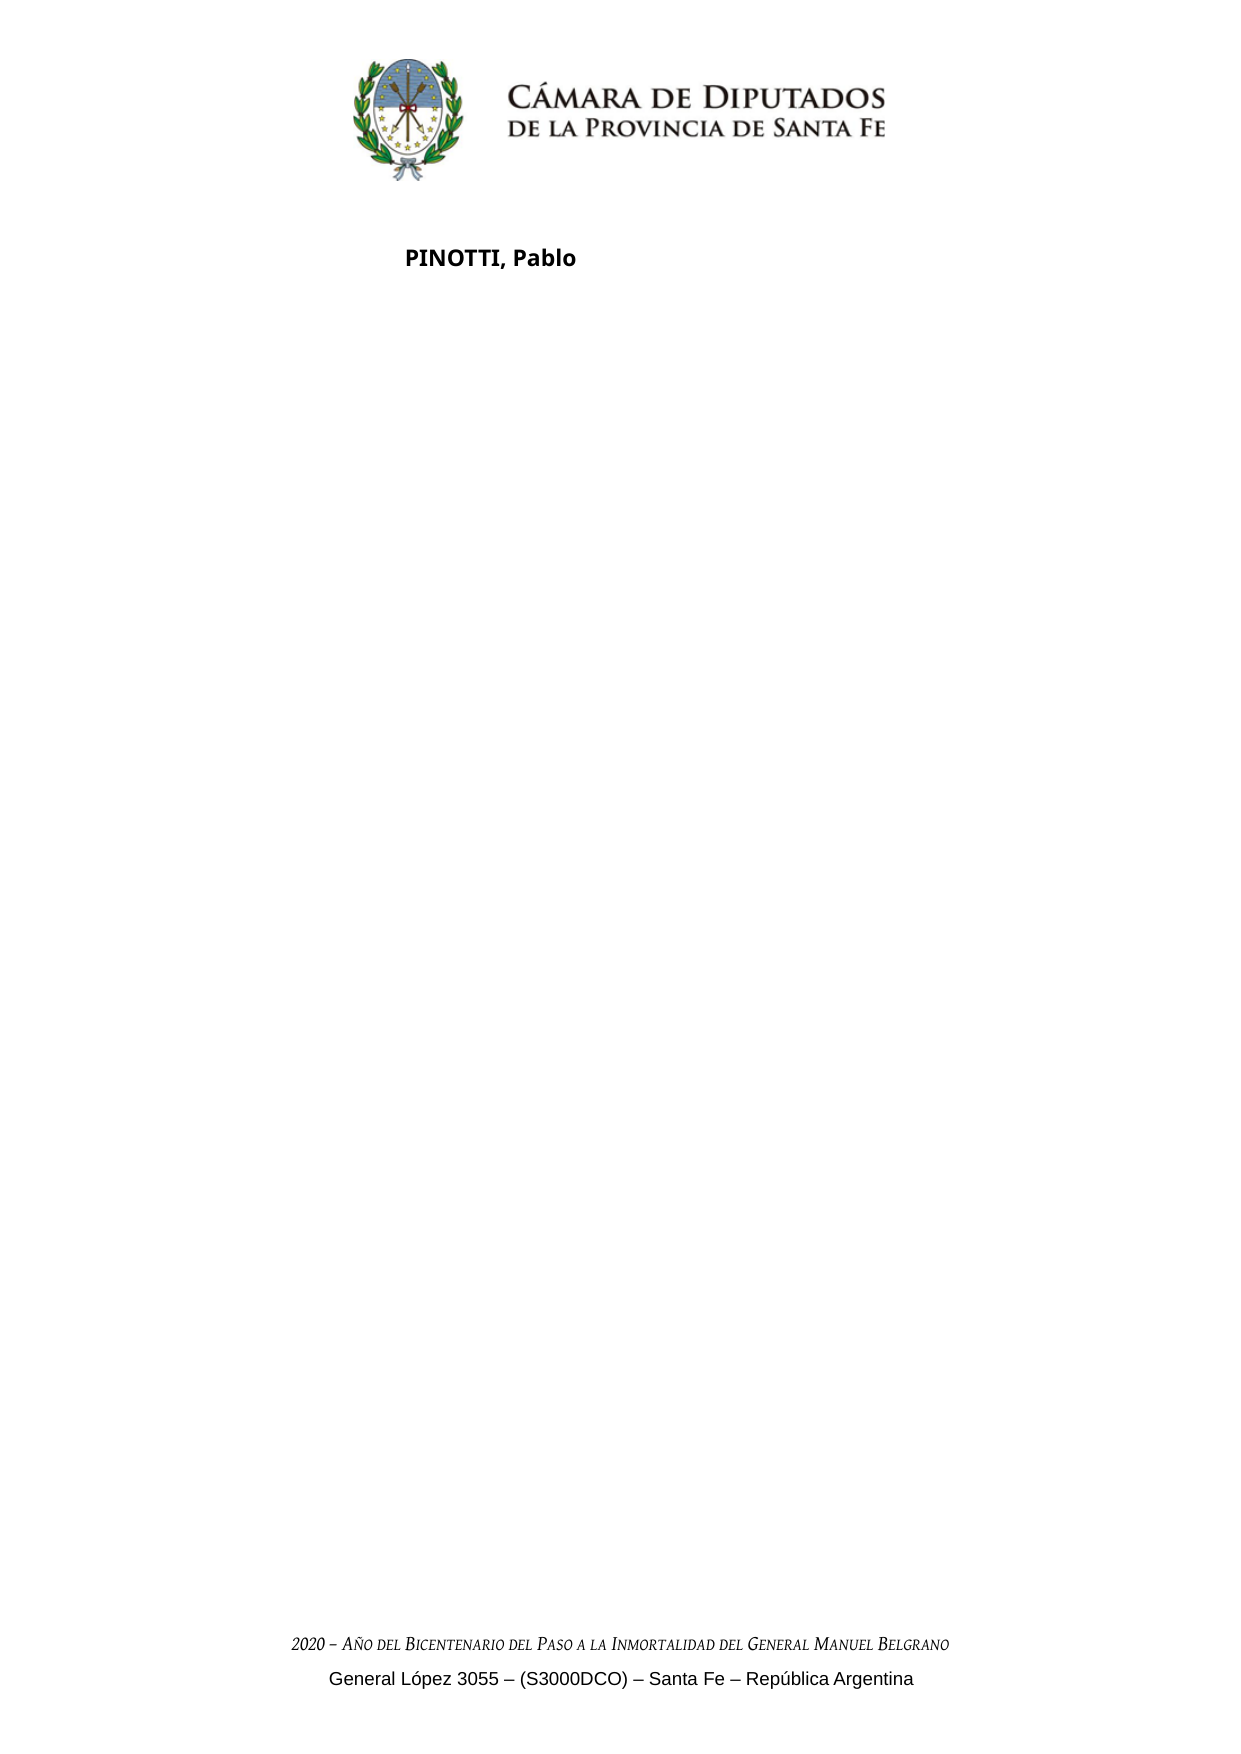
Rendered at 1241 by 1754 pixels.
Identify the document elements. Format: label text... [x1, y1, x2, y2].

text PINOTTI, Pablo [236, 242, 1122, 273]
